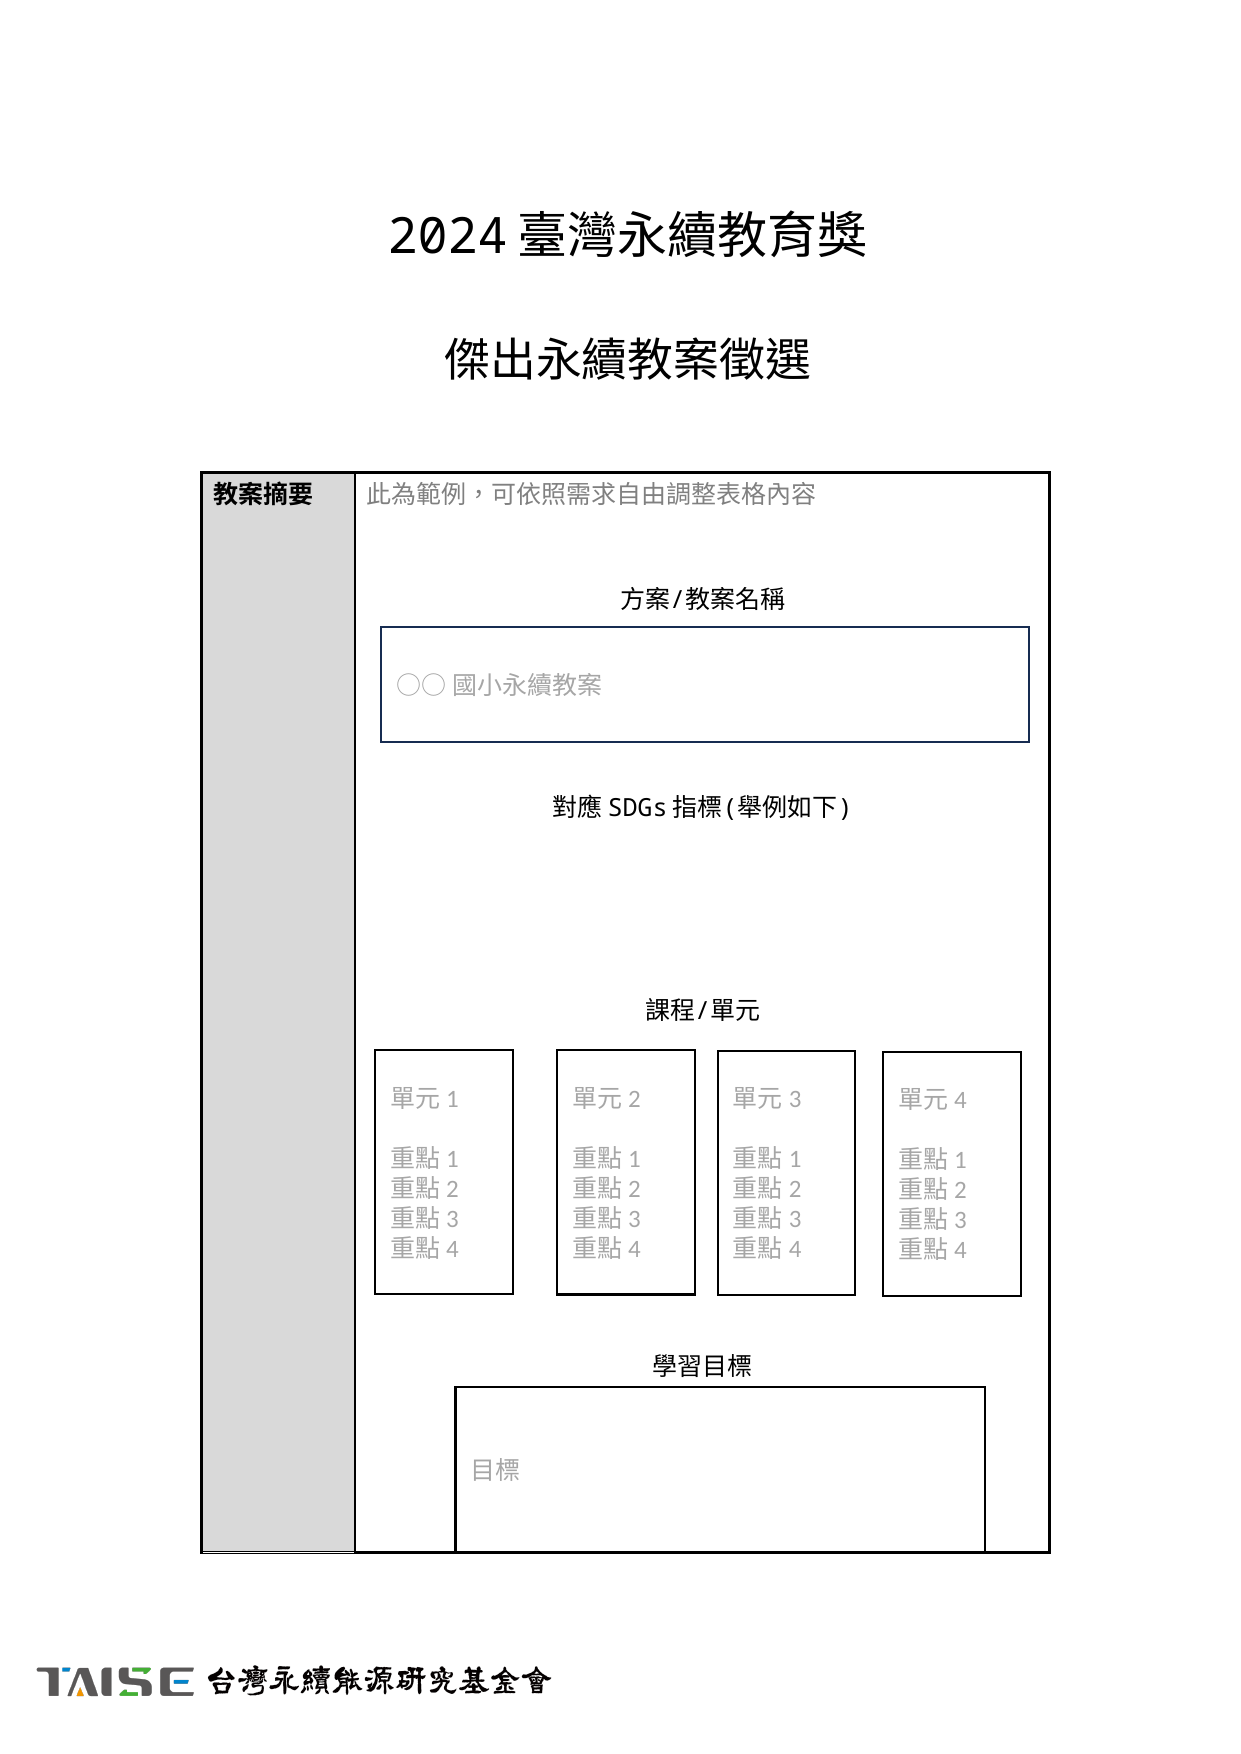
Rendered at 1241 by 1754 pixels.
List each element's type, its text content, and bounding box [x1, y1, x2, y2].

text 2024臺灣永續教育獎 [202, 159, 1053, 284]
table_header 教案摘要 [203, 474, 354, 1551]
table_header 此為範例，可依照需求自由調整表格內容 方案/教案名稱 對應SDGs指標(舉例如下) 課程/單元 學習目標 [356, 474, 1048, 1551]
text 傑出永續教案徵選 [202, 284, 1053, 409]
